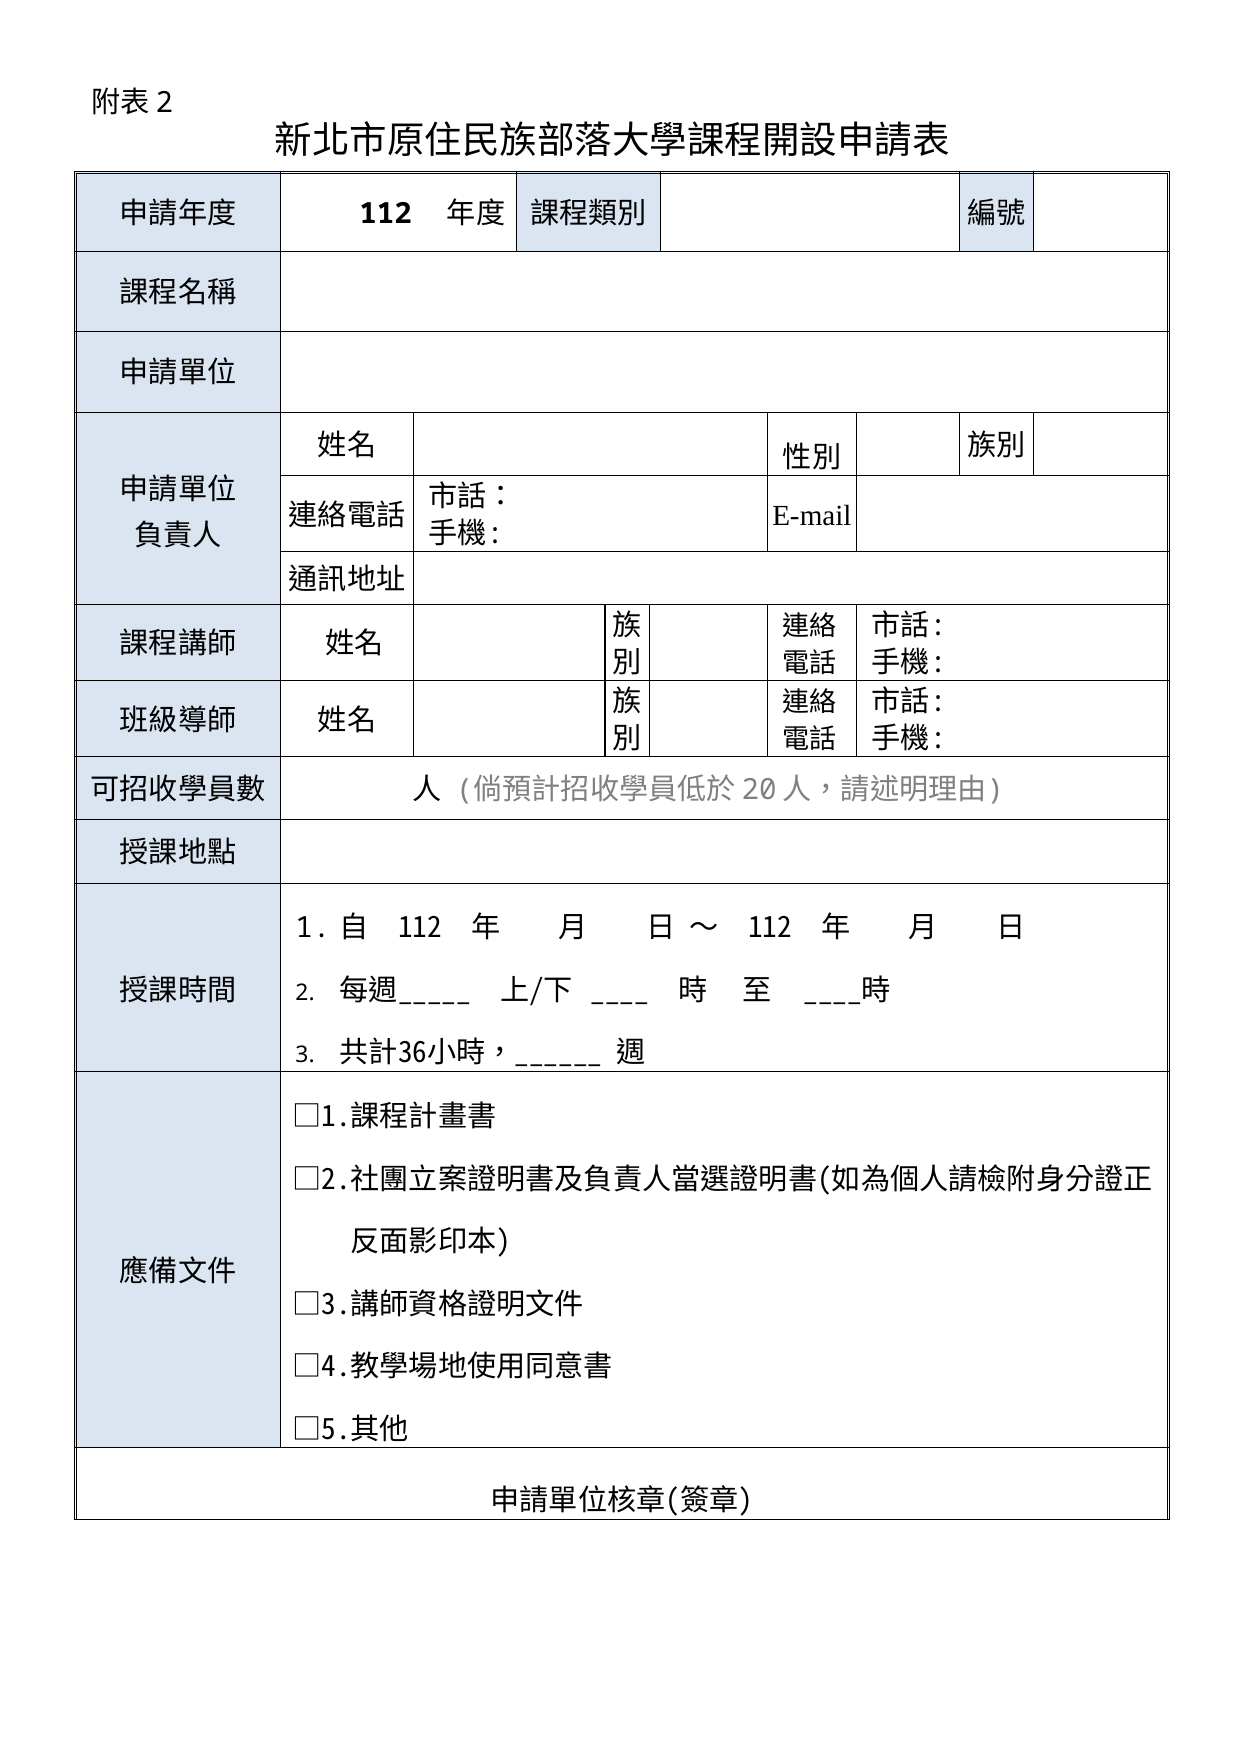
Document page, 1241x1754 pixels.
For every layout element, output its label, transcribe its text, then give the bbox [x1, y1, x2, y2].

table_cell 族別 [606, 605, 649, 680]
table_cell E-mail [768, 476, 856, 551]
table_cell [857, 413, 959, 475]
table_cell [857, 476, 1167, 551]
table_cell □1.課程計畫書 □2.社團立案證明書及負責人當選證明書(如為個人請檢附身分證正 反面影印本) □3.講師資格證明文件 □4.教學場地使用同意書 □5.其他 [281, 1072, 1167, 1447]
table_header 112 年度 [281, 174, 516, 251]
table_cell [281, 820, 1167, 883]
table_cell 連絡電話 [768, 605, 856, 680]
table_cell [414, 413, 767, 475]
table_cell 授課地點 [77, 820, 280, 883]
table_cell 族別 [960, 413, 1033, 475]
table_cell [281, 332, 1167, 412]
table_header 申請年度 [77, 174, 280, 251]
table_cell [1034, 413, 1167, 475]
table_cell 授課時間 [77, 884, 280, 1071]
table_cell 市話: 手機: [857, 605, 1167, 680]
table_header 編號 [960, 174, 1033, 251]
table_cell 族別 [606, 681, 649, 756]
table_cell 通訊地址 [281, 552, 413, 604]
table_cell 姓名 [281, 681, 413, 756]
table_cell 申請單位核章(簽章) [77, 1448, 1167, 1518]
table_cell 課程講師 [77, 605, 280, 680]
table_cell [414, 605, 604, 680]
table_cell 連絡電話 [768, 681, 856, 756]
table_cell 姓名 [281, 413, 413, 475]
table_cell 性別 [768, 413, 856, 475]
table_header [661, 174, 959, 251]
text 新北市原住民族部落大學課程開設申請表 [52, 71, 1165, 158]
table_cell [414, 681, 604, 756]
table_cell 連絡電話 [281, 476, 413, 551]
table_cell 市話： 手機: [414, 476, 767, 551]
table_cell 應備文件 [77, 1072, 280, 1447]
table_cell [414, 552, 1167, 604]
table_cell 申請單位 負責人 [77, 413, 280, 604]
table_cell 自 112 年 月 日 〜 112 年 月 日 每週_____ 上/下 ____ 時 至 ____時 共計36小時，______ 週 [281, 884, 1167, 1071]
table_cell 人 (倘預計招收學員低於20人，請述明理由) [281, 757, 1167, 819]
table_cell 市話: 手機: [857, 681, 1167, 756]
table_cell [650, 681, 767, 756]
table_cell [650, 605, 767, 680]
text 附表2 [67, 78, 197, 121]
table_header [1034, 174, 1167, 251]
table_header 課程類別 [517, 174, 660, 251]
table_cell [281, 252, 1167, 331]
table_cell 課程名稱 [77, 252, 280, 331]
table_cell 姓名 [281, 605, 413, 680]
table_cell 班級導師 [77, 681, 280, 756]
table_cell 可招收學員數 [77, 757, 280, 819]
table_cell 申請單位 [77, 332, 280, 412]
